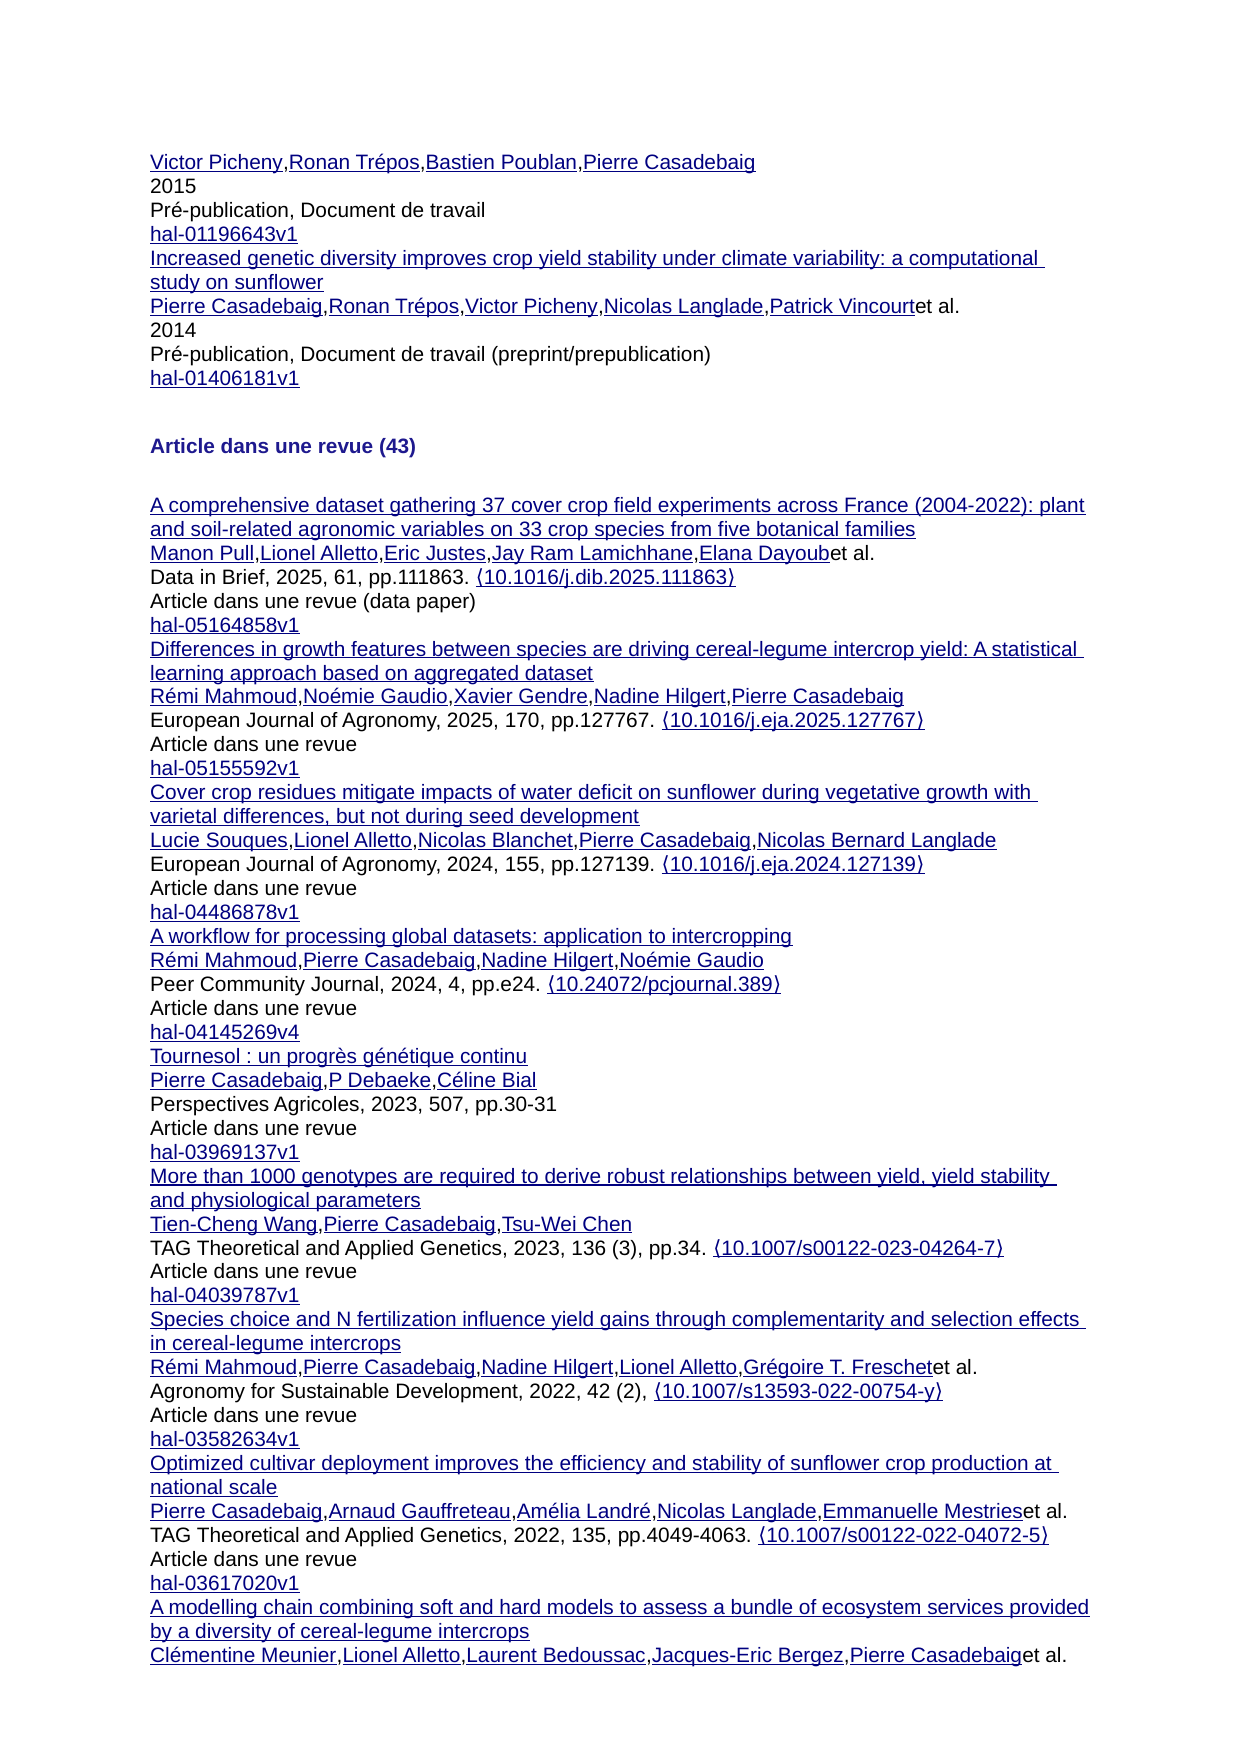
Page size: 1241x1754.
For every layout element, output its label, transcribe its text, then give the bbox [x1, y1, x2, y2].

table_cell Species choice and N fertilization influence yield gains through complementarity and selection effects in cereal-legume intercrops Rémi Mahmoud,Pierre Casadebaig,Nadine Hilgert,Lionel Alletto,Grégoire T. Freschetet al. Agronomy for Sustainable Development, 2022, 42 (2), ⟨10.1007/s13593-022-00754-y⟩ Article dans une revue hal-03582634v1 [150, 1307, 1090, 1451]
table_cell by a diversity of cereal-legume intercrops Clémentine Meunier,Lionel Alletto,Laurent Bedoussac,Jacques-Eric Bergez,Pierre Casadebaiget al. [150, 1617, 1090, 1667]
table_header A comprehensive dataset gathering 37 cover crop field experiments across France (2004-2022): plant and soil-related agronomic variables on 33 crop species from five botanical families Manon Pull,Lionel Alletto,Eric Justes,Jay Ram Lamichhane,Elana Dayoubet al. Data in Brief, 2025, 61, pp.111863. ⟨10.1016/j.dib.2025.111863⟩ Article dans une revue (data paper) hal-05164858v1 [150, 493, 1090, 636]
table_cell More than 1000 genotypes are required to derive robust relationships between yield, yield stability and physiological parameters Tien-Cheng Wang,Pierre Casadebaig,Tsu-Wei Chen TAG Theoretical and Applied Genetics, 2023, 136 (3), pp.34. ⟨10.1007/s00122-023-04264-7⟩ Article dans une revue hal-04039787v1 [150, 1164, 1090, 1307]
table_cell Tournesol : un progrès génétique continu Pierre Casadebaig,P Debaeke,Céline Bial Perspectives Agricoles, 2023, 507, pp.30-31 Article dans une revue hal-03969137v1 [150, 1044, 1090, 1163]
table_cell Cover crop residues mitigate impacts of water deficit on sunflower during vegetative growth with varietal differences, but not during seed development Lucie Souques,Lionel Alletto,Nicolas Blanchet,Pierre Casadebaig,Nicolas Bernard Langlade European Journal of Agronomy, 2024, 155, pp.127139. ⟨10.1016/j.eja.2024.127139⟩ Article dans une revue hal-04486878v1 [150, 780, 1090, 924]
table_cell A workflow for processing global datasets: application to intercropping Rémi Mahmoud,Pierre Casadebaig,Nadine Hilgert,Noémie Gaudio Peer Community Journal, 2024, 4, pp.e24. ⟨10.24072/pcjournal.389⟩ Article dans une revue hal-04145269v4 [150, 924, 1090, 1044]
table_cell Victor Picheny,Ronan Trépos,Bastien Poublan,Pierre Casadebaig 2015 Pré-publication, Document de travail hal-01196643v1 [150, 150, 1090, 246]
subtitle Article dans une revue (43) [150, 434, 1090, 458]
table_cell A modelling chain combining soft and hard models to assess a bundle of ecosystem services provided [150, 1595, 1090, 1616]
table_cell Differences in growth features between species are driving cereal-legume intercrop yield: A statistical learning approach based on aggregated dataset Rémi Mahmoud,Noémie Gaudio,Xavier Gendre,Nadine Hilgert,Pierre Casadebaig European Journal of Agronomy, 2025, 170, pp.127767. ⟨10.1016/j.eja.2025.127767⟩ Article dans une revue hal-05155592v1 [150, 636, 1090, 780]
table_cell Increased genetic diversity improves crop yield stability under climate variability: a computational study on sunflower Pierre Casadebaig,Ronan Trépos,Victor Picheny,Nicolas Langlade,Patrick Vincourtet al. 2014 Pré-publication, Document de travail (preprint/prepublication) hal-01406181v1 [150, 246, 1090, 389]
table_cell Optimized cultivar deployment improves the efficiency and stability of sunflower crop production at national scale Pierre Casadebaig,Arnaud Gauffreteau,Amélia Landré,Nicolas Langlade,Emmanuelle Mestrieset al. TAG Theoretical and Applied Genetics, 2022, 135, pp.4049-4063. ⟨10.1007/s00122-022-04072-5⟩ Article dans une revue hal-03617020v1 [150, 1451, 1090, 1595]
